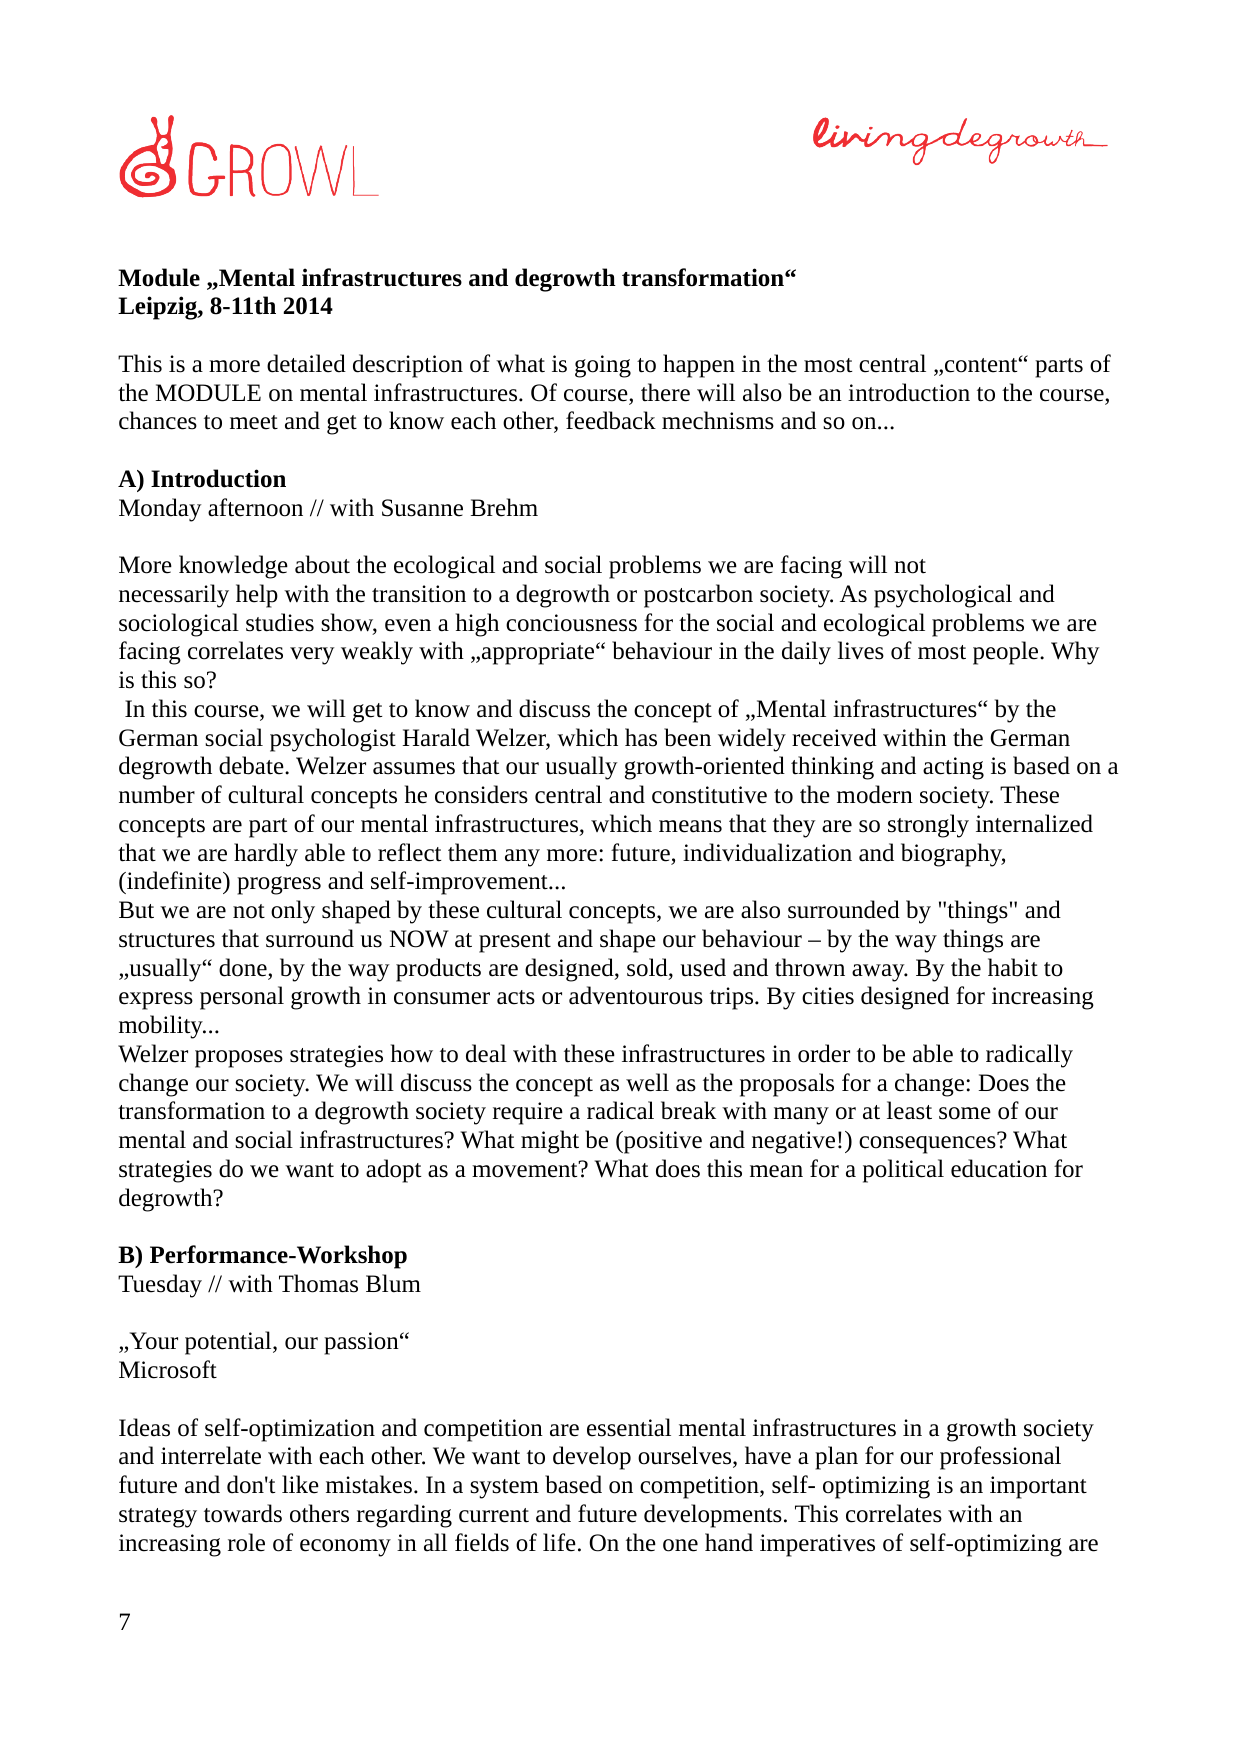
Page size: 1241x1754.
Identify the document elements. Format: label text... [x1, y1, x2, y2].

text Microsoft [118, 1355, 1122, 1384]
text Tuesday // with Thomas Blum [118, 1269, 1122, 1298]
text „Your potential, our passion“ [118, 1326, 1122, 1355]
text Monday afternoon // with Susanne Brehm [118, 493, 1122, 521]
picture [119, 115, 1108, 198]
text B) Performance-Workshop [118, 1240, 1122, 1269]
text Welzer proposes strategies how to deal with these infrastructures in order to be able to radically change our society. We will discuss the concept as well as the proposals for a change: Does the transformation to a degrowth society require a radical break with many or at least some of our mental and social infrastructures? What might be (positive and negative!) consequences? What strategies do we want to adopt as a movement? What does this mean for a political education for degrowth? [118, 1039, 1122, 1211]
text But we are not only shaped by these cultural concepts, we are also surrounded by "things" and structures that surround us NOW at present and shape our behaviour – by the way things are „usually“ done, by the way products are designed, sold, used and thrown away. By the habit to express personal growth in consumer acts or adventourous trips. By cities designed for increasing mobility... [118, 895, 1122, 1039]
text More knowledge about the ecological and social problems we are facing will not [118, 550, 1122, 579]
text A) Introduction [118, 464, 1122, 493]
text This is a more detailed description of what is going to happen in the most central „content“ parts of the MODULE on mental infrastructures. Of course, there will also be an introduction to the course, chances to meet and get to know each other, feedback mechnisms and so on... [118, 349, 1122, 435]
text Module „Mental infrastructures and degrowth transformation“ [118, 263, 1122, 291]
text Leipzig, 8-11th 2014 [118, 291, 1122, 320]
text Ideas of self-optimization and competition are essential mental infrastructures in a growth society and interrelate with each other. We want to develop ourselves, have a plan for our professional future and don't like mistakes. In a system based on competition, self- optimizing is an important strategy towards others regarding current and future developments. This correlates with an increasing role of economy in all fields of life. On the one hand imperatives of self-optimizing are [118, 1413, 1122, 1556]
text In this course, we will get to know and discuss the concept of „Mental infrastructures“ by the German social psychologist Harald Welzer, which has been widely received within the German degrowth debate. Welzer assumes that our usually growth-oriented thinking and acting is based on a number of cultural concepts he considers central and constitutive to the modern society. These concepts are part of our mental infrastructures, which means that they are so strongly internalized that we are hardly able to reflect them any more: future, individualization and biography, (indefinite) progress and self-improvement... [118, 694, 1122, 895]
text necessarily help with the transition to a degrowth or postcarbon society. As psychological and sociological studies show, even a high conciousness for the social and ecological problems we are facing correlates very weakly with „appropriate“ behaviour in the daily lives of most people. Why is this so? [118, 579, 1122, 694]
